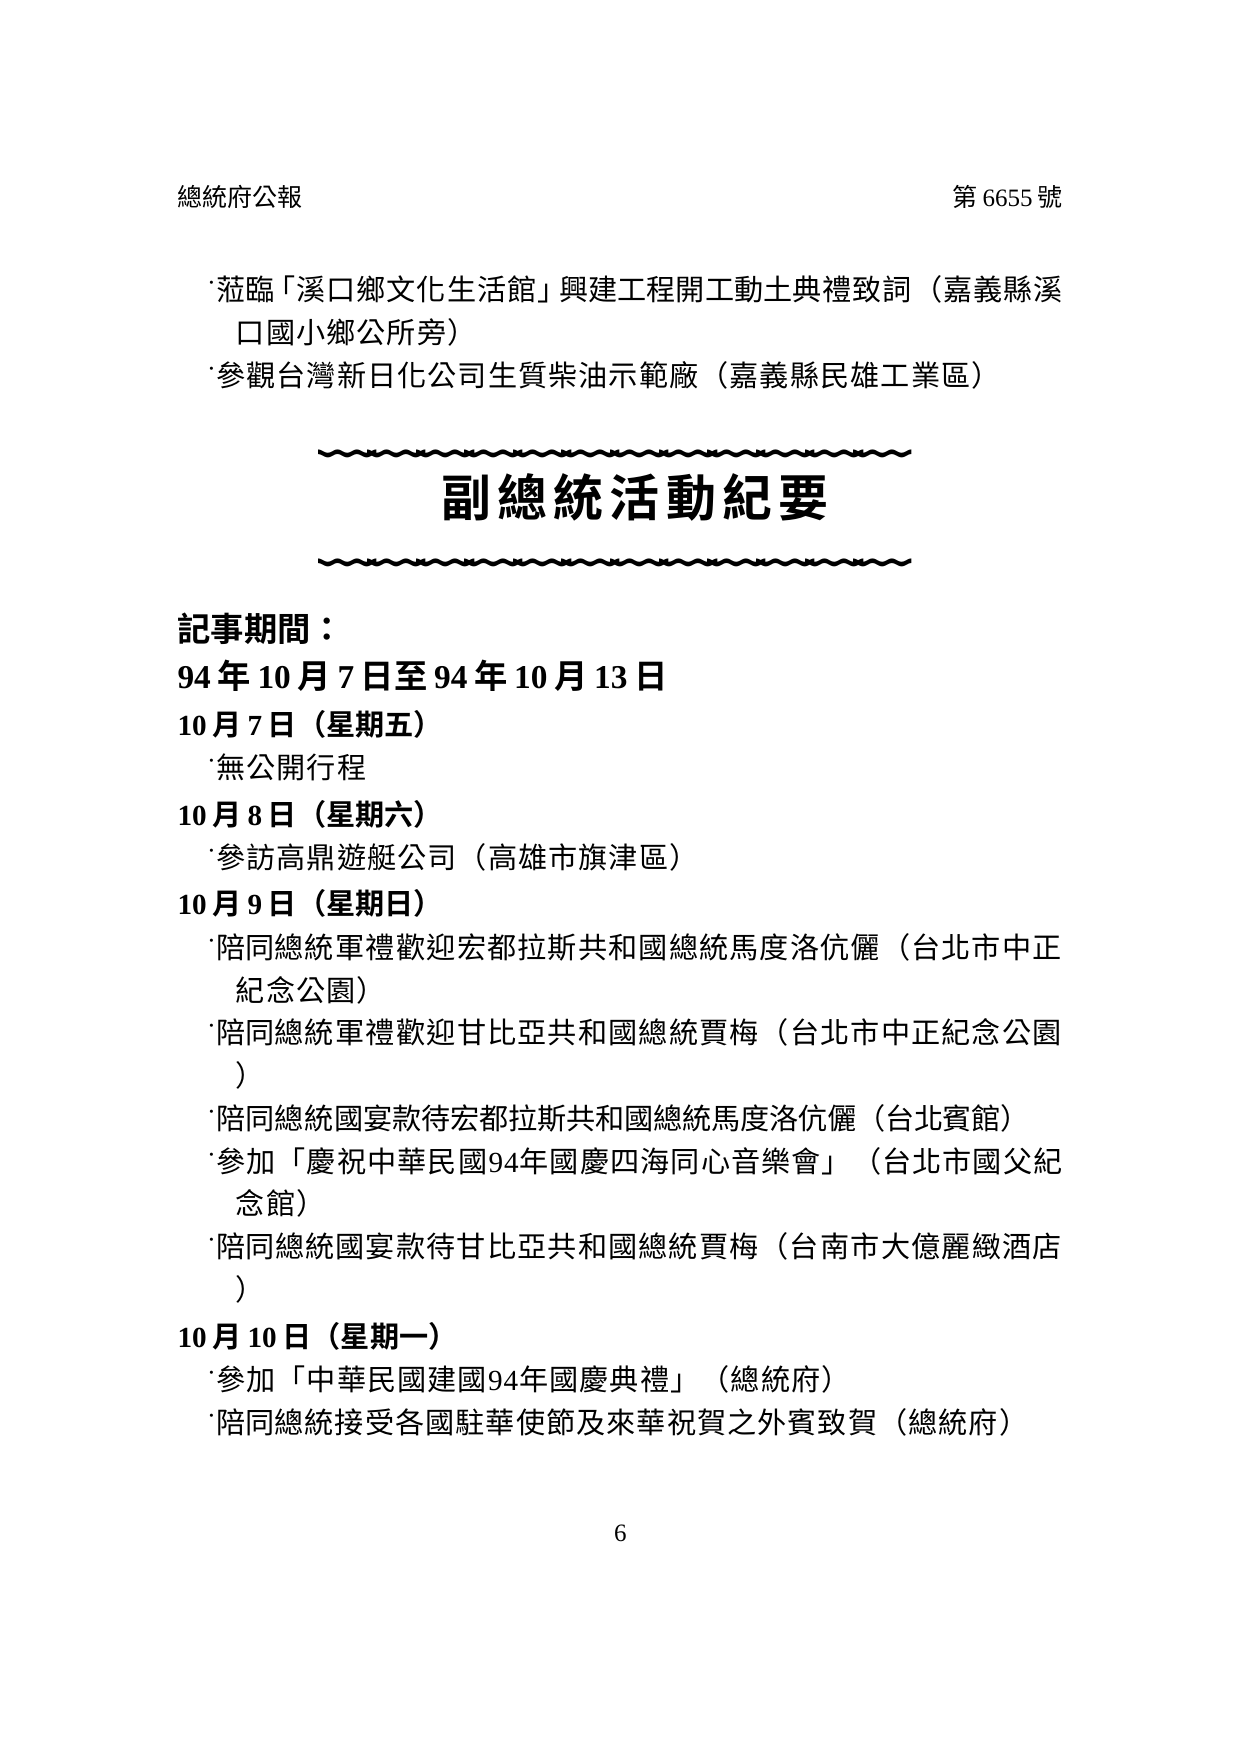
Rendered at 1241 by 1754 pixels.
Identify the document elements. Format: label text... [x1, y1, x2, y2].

text ˙陪同總統接受各國駐華使節及來華祝賀之外賓致賀（總統府） [206, 1399, 1063, 1442]
text ˙陪同總統國宴款待宏都拉斯共和國總統馬度洛伉儷（台北賓館） [206, 1095, 1063, 1138]
text ˙參觀台灣新日化公司生質柴油示範廠（嘉義縣民雄工業區） [206, 352, 1063, 395]
text ˙蒞臨「溪口鄉文化生活館」興建工程開工動土典禮致詞（嘉義縣溪口國小鄉公所旁） [206, 266, 1063, 352]
text 94年10月7日至94年10月13日 [177, 651, 1063, 697]
text 副總統活動紀要 [206, 470, 1063, 528]
text ˙陪同總統軍禮歡迎宏都拉斯共和國總統馬度洛伉儷（台北市中正紀念公園） [206, 924, 1063, 1010]
text ˙參加「慶祝中華民國94年國慶四海同心音樂會」（台北市國父紀念館） [206, 1138, 1063, 1223]
text ˙參訪高鼎遊艇公司（高雄市旗津區） [206, 835, 1063, 876]
text ﹏﹏﹏﹏﹏﹏﹏﹏﹏﹏﹏﹏ [177, 541, 1063, 566]
text ˙參加「中華民國建國94年國慶典禮」（總統府） [206, 1357, 1063, 1399]
text ˙陪同總統國宴款待甘比亞共和國總統賈梅（台南市大億麗緻酒店） [206, 1223, 1063, 1309]
text 10月7日（星期五） [177, 697, 1063, 745]
text 10月10日（星期一） [177, 1309, 1063, 1357]
text ﹏﹏﹏﹏﹏﹏﹏﹏﹏﹏﹏﹏ [177, 433, 1063, 458]
text ˙無公開行程 [206, 745, 1063, 787]
text 記事期間： [177, 603, 1063, 651]
text ˙陪同總統軍禮歡迎甘比亞共和國總統賈梅（台北市中正紀念公園） [206, 1010, 1063, 1095]
text 10月8日（星期六） [177, 787, 1063, 835]
text 10月9日（星期日） [177, 876, 1063, 924]
